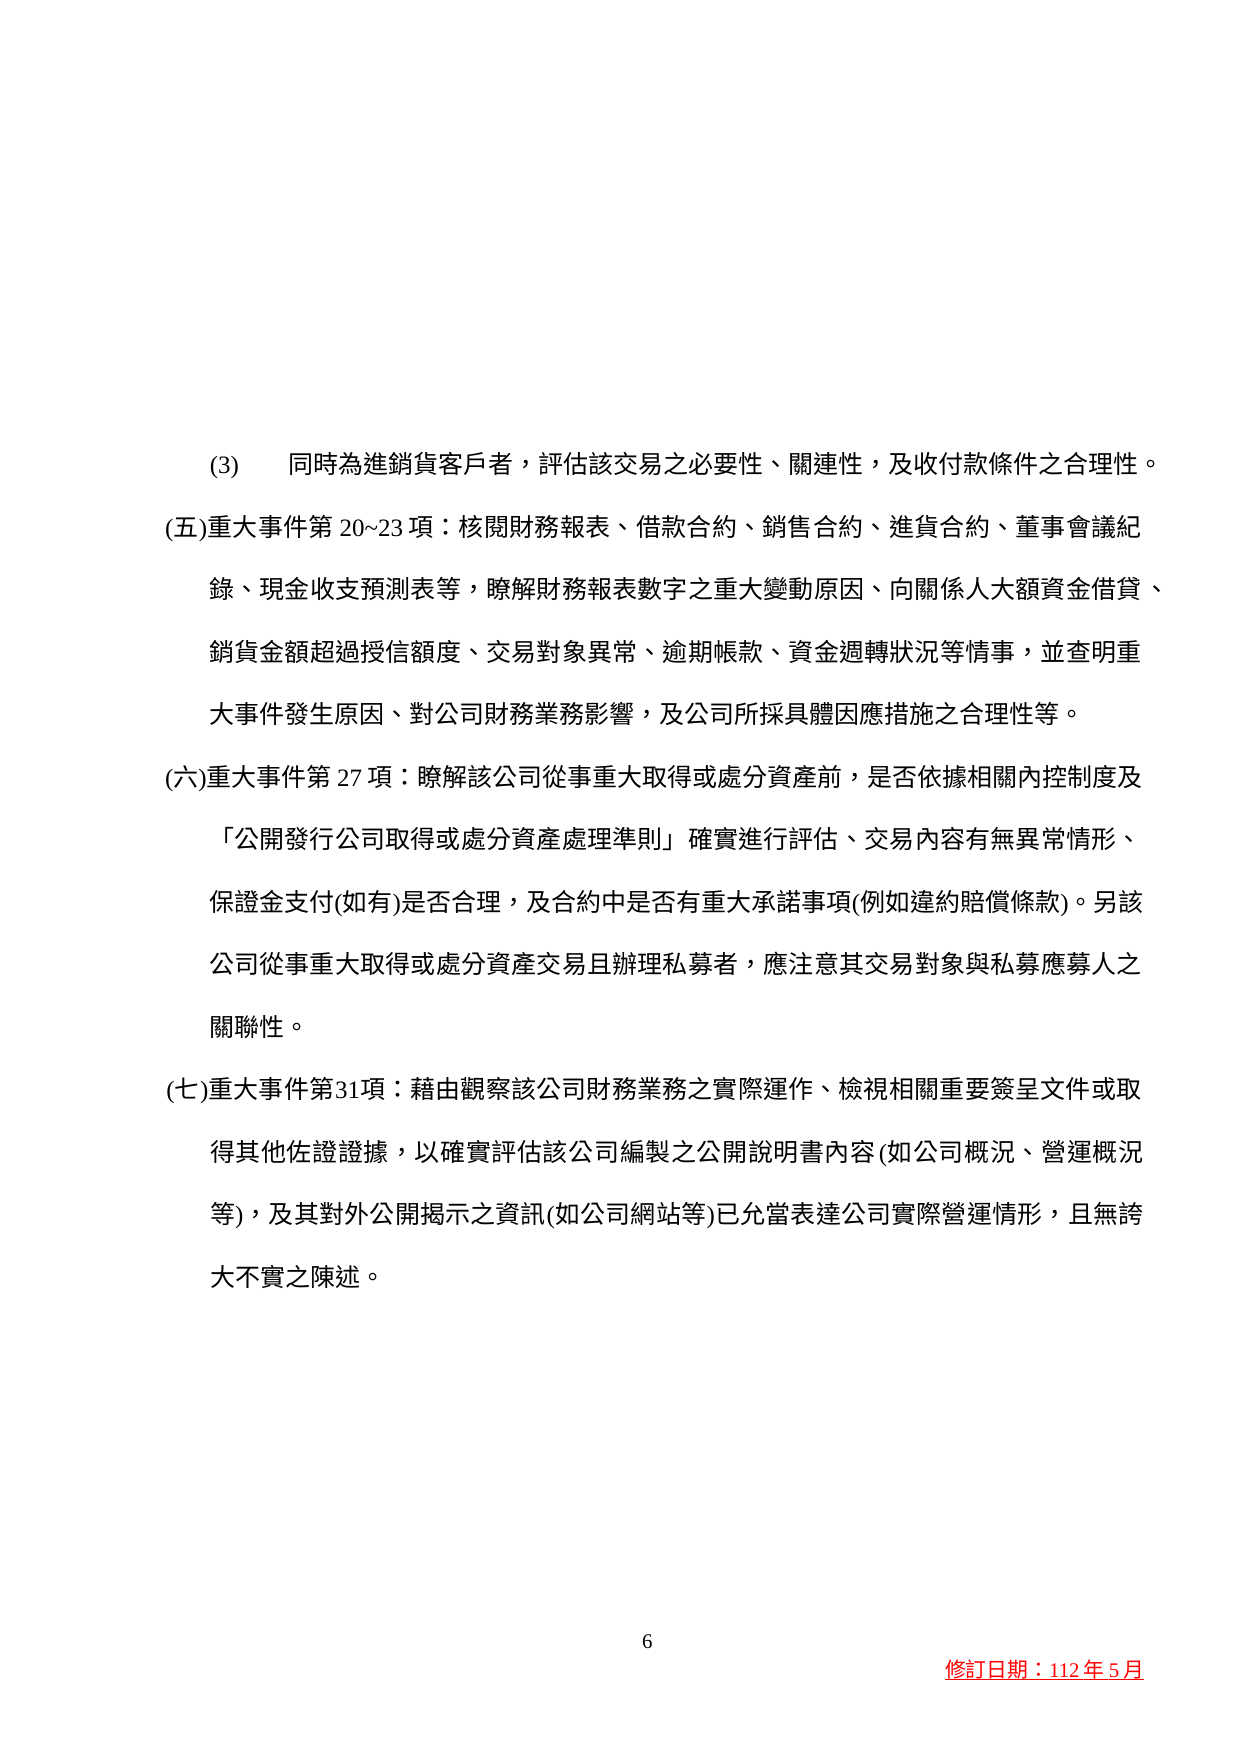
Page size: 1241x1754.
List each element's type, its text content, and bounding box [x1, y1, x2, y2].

text (七)重大事件第31項：藉由觀察該公司財務業務之實際運作、檢視相關重要簽呈文件或取得其他佐證證據，以確實評估該公司編製之公開說明書內容(如公司概況、營運概況等)，及其對外公開揭示之資訊(如公司網站等)已允當表達公司實際營運情形，且無誇大不實之陳述。 [166, 1046, 1144, 1296]
text (六)重大事件第27項：瞭解該公司從事重大取得或處分資產前，是否依據相關內控制度及「公開發行公司取得或處分資產處理準則」確實進行評估、交易內容有無異常情形、保證金支付(如有)是否合理，及合約中是否有重大承諾事項(例如違約賠償條款)。另該公司從事重大取得或處分資產交易且辦理私募者，應注意其交易對象與私募應募人之關聯性。 [165, 734, 1144, 1046]
list 同時為進銷貨客戶者，評估該交易之必要性、關連性，及收付款條件之合理性。 [238, 421, 1144, 484]
text (五)重大事件第20~23項：核閱財務報表、借款合約、銷售合約、進貨合約、董事會議紀錄、現金收支預測表等，瞭解財務報表數字之重大變動原因、向關係人大額資金借貸、銷貨金額超過授信額度、交易對象異常、逾期帳款、資金週轉狀況等情事，並查明重大事件發生原因、對公司財務業務影響，及公司所採具體因應措施之合理性等。 [165, 484, 1144, 734]
